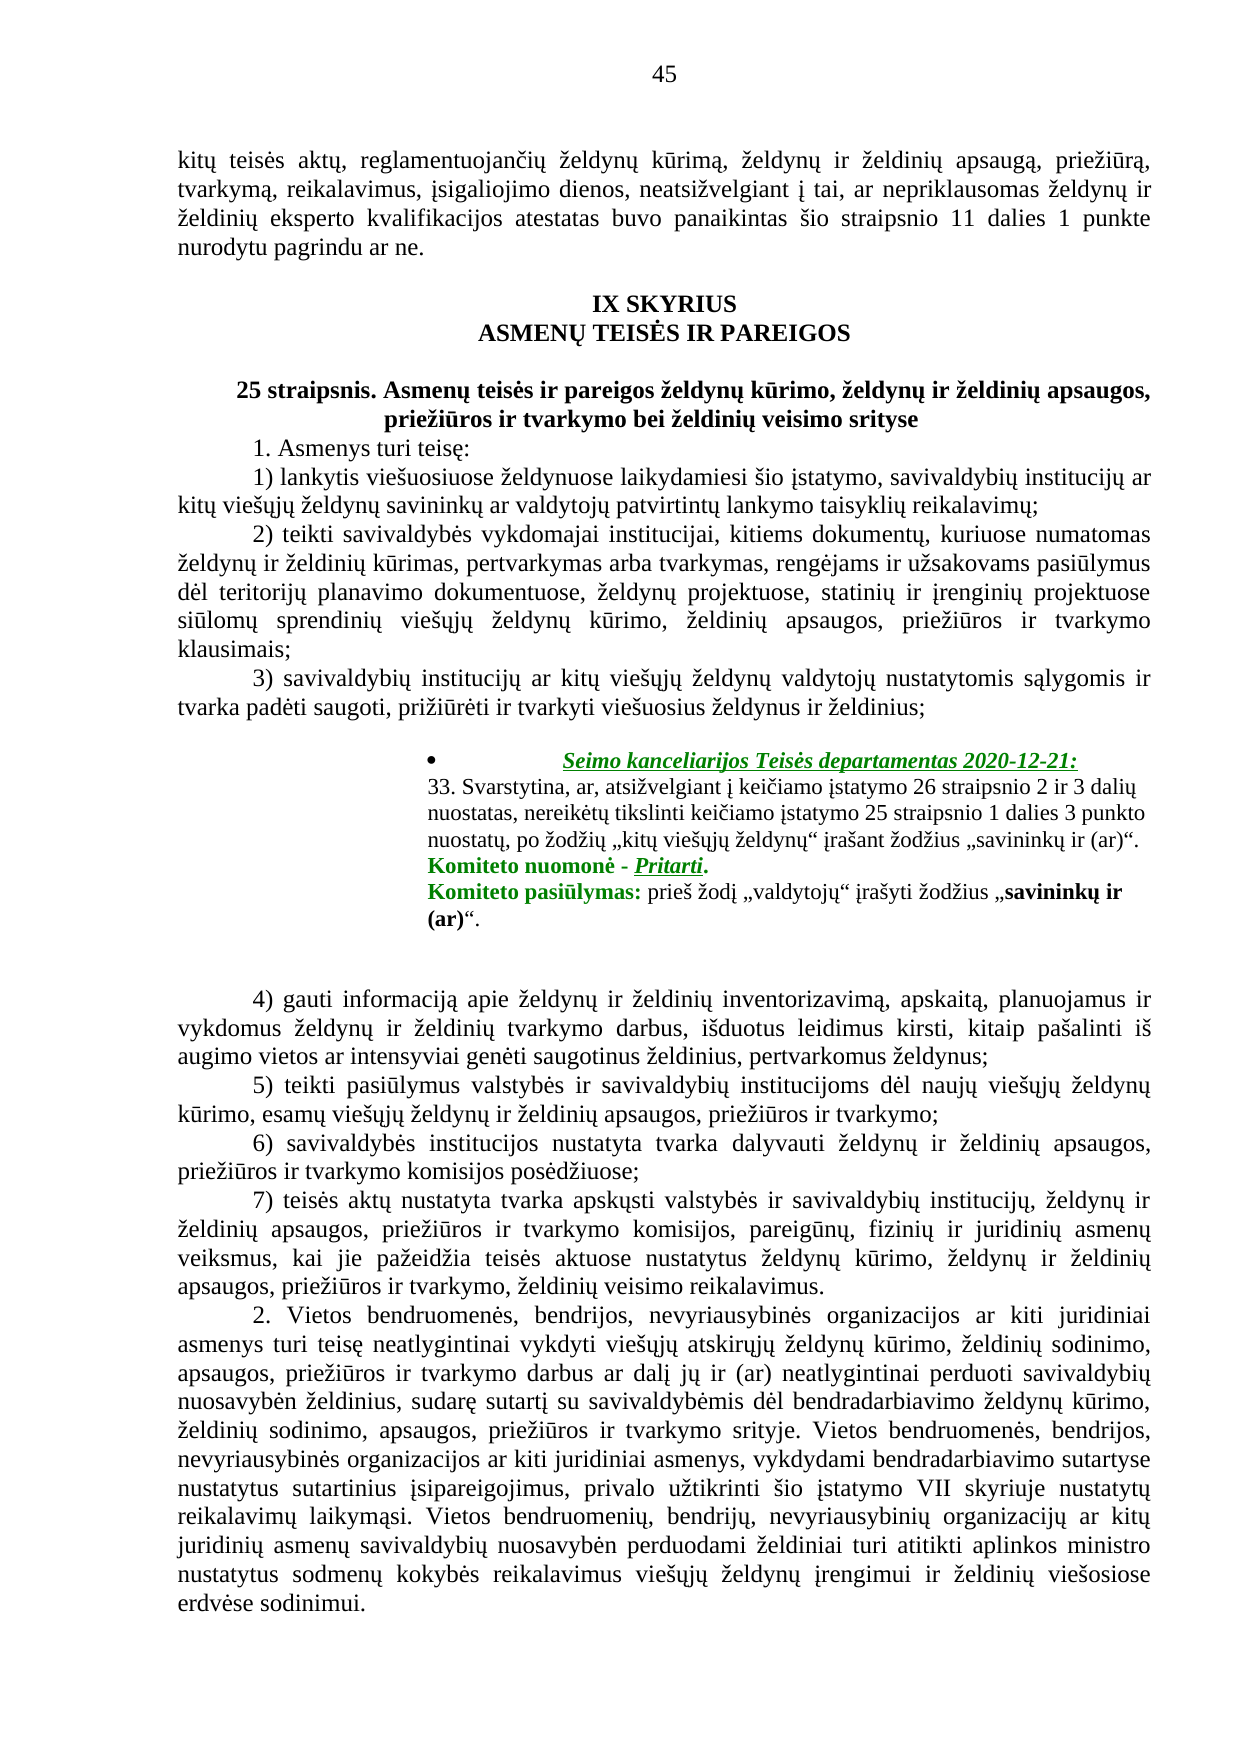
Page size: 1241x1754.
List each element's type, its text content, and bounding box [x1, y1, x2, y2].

text  Seimo kanceliarijos Teisės departamentas 2020-12-21: [427, 747, 1152, 773]
text Komiteto nuomonė - Pritarti. [427, 852, 1152, 878]
text 1. Asmenys turi teisę: [177, 433, 1152, 462]
text ASMENŲ TEISĖS IR PAREIGOS [177, 318, 1152, 347]
text Komiteto pasiūlymas: prieš žodį „valdytojų“ įrašyti žodžius „savininkų ir (ar)“. [427, 878, 1152, 931]
text 1) lankytis viešuosiuose želdynuose laikydamiesi šio įstatymo, savivaldybių institucijų ar kitų viešųjų želdynų savininkų ar valdytojų patvirtintų lankymo taisyklių reikalavimų; [177, 462, 1152, 519]
text 25 straipsnis. Asmenų teisės ir pareigos želdynų kūrimo, želdynų ir želdinių apsaugos, priežiūros ir tvarkymo bei želdinių veisimo srityse [236, 375, 1152, 433]
text 3) savivaldybių institucijų ar kitų viešųjų želdynų valdytojų nustatytomis sąlygomis ir tvarka padėti saugoti, prižiūrėti ir tvarkyti viešuosius želdynus ir želdinius; [177, 663, 1152, 720]
text 5) teikti pasiūlymus valstybės ir savivaldybių institucijoms dėl naujų viešųjų želdynų kūrimo, esamų viešųjų želdynų ir želdinių apsaugos, priežiūros ir tvarkymo; [177, 1070, 1152, 1128]
text 2. Vietos bendruomenės, bendrijos, nevyriausybinės organizacijos ar kiti juridiniai asmenys turi teisę neatlygintinai vykdyti viešųjų atskirųjų želdynų kūrimo, želdinių sodinimo, apsaugos, priežiūros ir tvarkymo darbus ar dalį jų ir (ar) neatlygintinai perduoti savivaldybių nuosavybėn želdinius, sudarę sutartį su savivaldybėmis dėl bendradarbiavimo želdynų kūrimo, želdinių sodinimo, apsaugos, priežiūros ir tvarkymo srityje. Vietos bendruomenės, bendrijos, nevyriausybinės organizacijos ar kiti juridiniai asmenys, vykdydami bendradarbiavimo sutartyse nustatytus sutartinius įsipareigojimus, privalo užtikrinti šio įstatymo VII skyriuje nustatytų reikalavimų laikymąsi. Vietos bendruomenių, bendrijų, nevyriausybinių organizacijų ar kitų juridinių asmenų savivaldybių nuosavybėn perduodami želdiniai turi atitikti aplinkos ministro nustatytus sodmenų kokybės reikalavimus viešųjų želdynų įrengimui ir želdinių viešosiose erdvėse sodinimui. [177, 1300, 1152, 1616]
text 7) teisės aktų nustatyta tvarka apskųsti valstybės ir savivaldybių institucijų, želdynų ir želdinių apsaugos, priežiūros ir tvarkymo komisijos, pareigūnų, fizinių ir juridinių asmenų veiksmus, kai jie pažeidžia teisės aktuose nustatytus želdynų kūrimo, želdynų ir želdinių apsaugos, priežiūros ir tvarkymo, želdinių veisimo reikalavimus. [177, 1185, 1152, 1300]
text 6) savivaldybės institucijos nustatyta tvarka dalyvauti želdynų ir želdinių apsaugos, priežiūros ir tvarkymo komisijos posėdžiuose; [177, 1128, 1152, 1185]
text 4) gauti informaciją apie želdynų ir želdinių inventorizavimą, apskaitą, planuojamus ir vykdomus želdynų ir želdinių tvarkymo darbus, išduotus leidimus kirsti, kitaip pašalinti iš augimo vietos ar intensyviai genėti saugotinus želdinius, pertvarkomus želdynus; [177, 984, 1152, 1070]
text 33. Svarstytina, ar, atsižvelgiant į keičiamo įstatymo 26 straipsnio 2 ir 3 dalių nuostatas, nereikėtų tikslinti keičiamo įstatymo 25 straipsnio 1 dalies 3 punkto nuostatų, po žodžių „kitų viešųjų želdynų“ įrašant žodžius „savininkų ir (ar)“. [427, 773, 1152, 852]
text IX SKYRIUS [177, 289, 1152, 318]
text 2) teikti savivaldybės vykdomajai institucijai, kitiems dokumentų, kuriuose numatomas želdynų ir želdinių kūrimas, pertvarkymas arba tvarkymas, rengėjams ir užsakovams pasiūlymus dėl teritorijų planavimo dokumentuose, želdynų projektuose, statinių ir įrenginių projektuose siūlomų sprendinių viešųjų želdynų kūrimo, želdinių apsaugos, priežiūros ir tvarkymo klausimais; [177, 519, 1152, 663]
text kitų teisės aktų, reglamentuojančių želdynų kūrimą, želdynų ir želdinių apsaugą, priežiūrą, tvarkymą, reikalavimus, įsigaliojimo dienos, neatsižvelgiant į tai, ar nepriklausomas želdynų ir želdinių eksperto kvalifikacijos atestatas buvo panaikintas šio straipsnio 11 dalies 1 punkte nurodytu pagrindu ar ne. [177, 145, 1152, 260]
